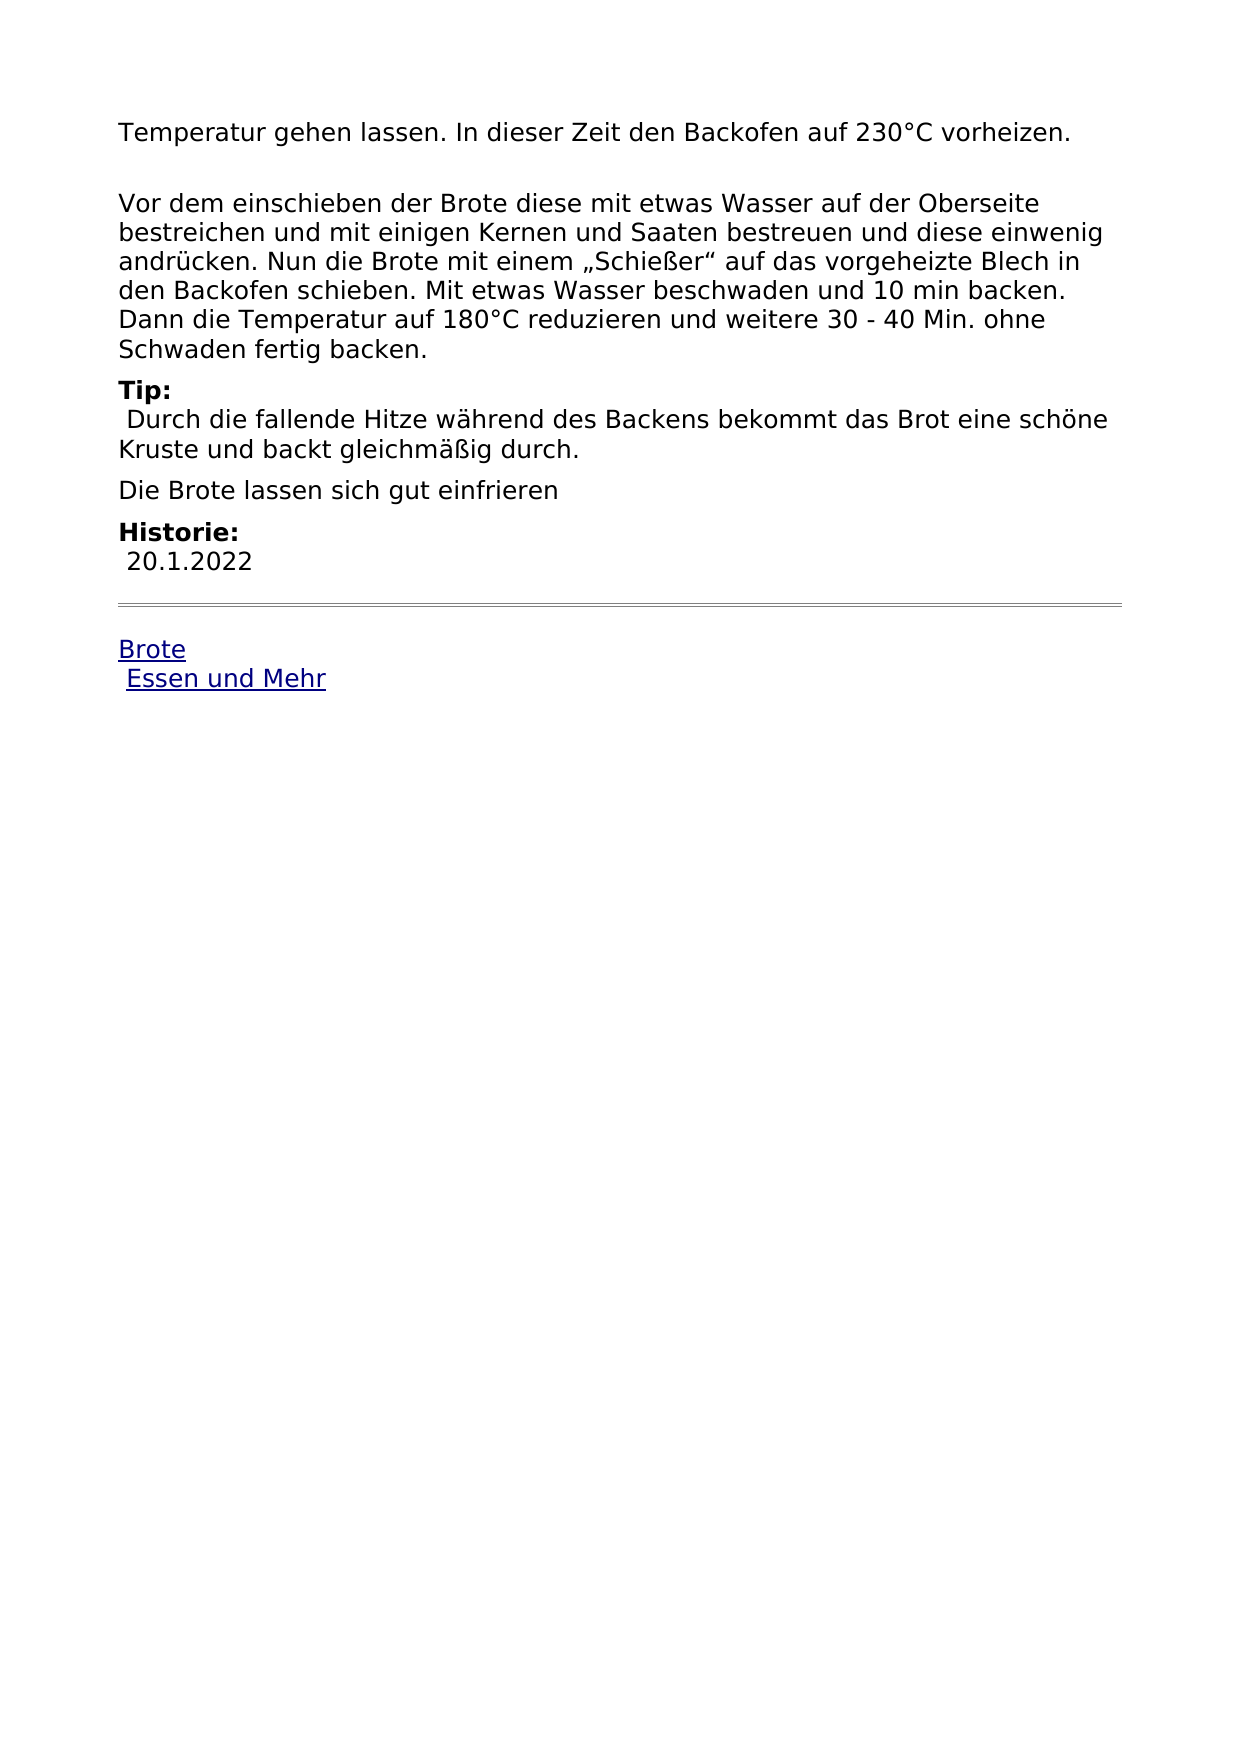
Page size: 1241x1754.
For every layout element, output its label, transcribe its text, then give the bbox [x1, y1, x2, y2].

text Brote Essen und Mehr [118, 635, 1122, 694]
text Temperatur gehen lassen. In dieser Zeit den Backofen auf 230°C vorheizen. [118, 118, 1122, 176]
text Die Brote lassen sich gut einfrieren [118, 476, 1122, 506]
text Vor dem einschieben der Brote diese mit etwas Wasser auf der Oberseite bestreichen und mit einigen Kernen und Saaten bestreuen und diese einwenig andrücken. Nun die Brote mit einem „Schießer“ auf das vorgeheizte Blech in den Backofen schieben. Mit etwas Wasser beschwaden und 10 min backen. Dann die Temperatur auf 180°C reduzieren und weitere 30 - 40 Min. ohne Schwaden fertig backen. [118, 189, 1122, 364]
text Historie: 20.1.2022 [118, 518, 1122, 576]
text Tip: Durch die fallende Hitze während des Backens bekommt das Brot eine schöne Kruste und backt gleichmäßig durch. [118, 376, 1122, 464]
